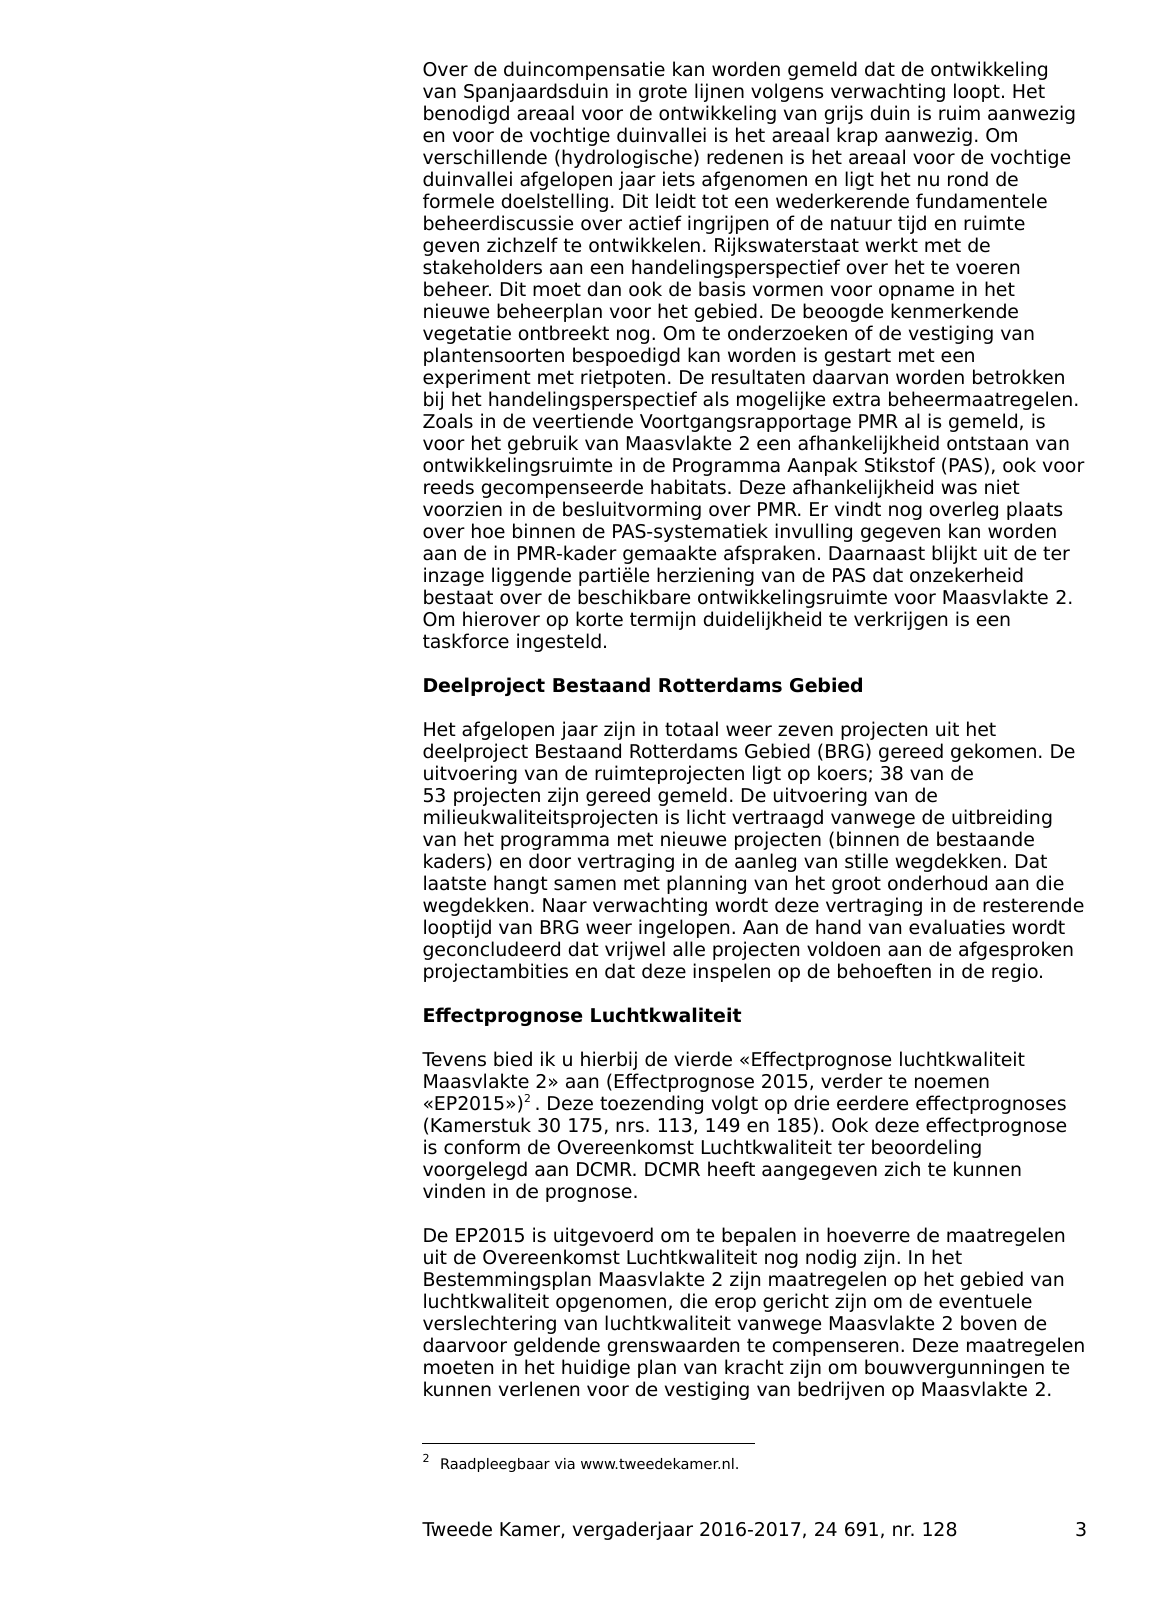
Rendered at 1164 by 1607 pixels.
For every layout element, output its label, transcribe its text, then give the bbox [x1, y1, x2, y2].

text Het afgelopen jaar zijn in totaal weer zeven projecten uit het deelproject Bestaand Rotterdams Gebied (BRG) gereed gekomen. De uitvoering van de ruimteprojecten ligt op koers; 38 van de 53 projecten zijn gereed gemeld. De uitvoering van de milieukwaliteitsprojecten is licht vertraagd vanwege de uitbreiding van het programma met nieuwe projecten (binnen de bestaande kaders) en door vertraging in de aanleg van stille wegdekken. Dat laatste hangt samen met planning van het groot onderhoud aan die wegdekken. Naar verwachting wordt deze vertraging in de resterende looptijd van BRG weer ingelopen. Aan de hand van evaluaties wordt geconcludeerd dat vrijwel alle projecten voldoen aan de afgesproken projectambities en dat deze inspelen op de behoeften in de regio. [422, 719, 1087, 983]
text Over de duincompensatie kan worden gemeld dat de ontwikkeling van Spanjaardsduin in grote lijnen volgens verwachting loopt. Het benodigd areaal voor de ontwikkeling van grijs duin is ruim aanwezig en voor de vochtige duinvallei is het areaal krap aanwezig. Om verschillende (hydrologische) redenen is het areaal voor de vochtige duinvallei afgelopen jaar iets afgenomen en ligt het nu rond de formele doelstelling. Dit leidt tot een wederkerende fundamentele beheerdiscussie over actief ingrijpen of de natuur tijd en ruimte geven zichzelf te ontwikkelen. Rijkswaterstaat werkt met de stakeholders aan een handelingsperspectief over het te voeren beheer. Dit moet dan ook de basis vormen voor opname in het nieuwe beheerplan voor het gebied. De beoogde kenmerkende vegetatie ontbreekt nog. Om te onderzoeken of de vestiging van plantensoorten bespoedigd kan worden is gestart met een experiment met rietpoten. De resultaten daarvan worden betrokken bij het handelingsperspectief als mogelijke extra beheermaatregelen. Zoals in de veertiende Voortgangsrapportage PMR al is gemeld, is voor het gebruik van Maasvlakte 2 een afhankelijkheid ontstaan van ontwikkelingsruimte in de Programma Aanpak Stikstof (PAS), ook voor reeds gecompenseerde habitats. Deze afhankelijkheid was niet voorzien in de besluitvorming over PMR. Er vindt nog overleg plaats over hoe binnen de PAS-systematiek invulling gegeven kan worden aan de in PMR-kader gemaakte afspraken. Daarnaast blijkt uit de ter inzage liggende partiële herziening van de PAS dat onzekerheid bestaat over de beschikbare ontwikkelingsruimte voor Maasvlakte 2. Om hierover op korte termijn duidelijkheid te verkrijgen is een taskforce ingesteld. [422, 59, 1087, 652]
subtitle Effectprognose Luchtkwaliteit [422, 1005, 1087, 1027]
text Tevens bied ik u hierbij de vierde «Effectprognose luchtkwaliteit Maasvlakte 2» aan (Effectprognose 2015, verder te noemen «EP2015»). Deze toezending volgt op drie eerdere effectprognoses (Kamerstuk 30 175, nrs. 113, 149 en 185). Ook deze effectprognose is conform de Overeenkomst Luchtkwaliteit ter beoordeling voorgelegd aan DCMR. DCMR heeft aangegeven zich te kunnen vinden in de prognose. [422, 1049, 1087, 1203]
text De EP2015 is uitgevoerd om te bepalen in hoeverre de maatregelen uit de Overeenkomst Luchtkwaliteit nog nodig zijn. In het Bestemmingsplan Maasvlakte 2 zijn maatregelen op het gebied van luchtkwaliteit opgenomen, die erop gericht zijn om de eventuele verslechtering van luchtkwaliteit vanwege Maasvlakte 2 boven de daarvoor geldende grenswaarden te compenseren. Deze maatregelen moeten in het huidige plan van kracht zijn om bouwvergunningen te kunnen verlenen voor de vestiging van bedrijven op Maasvlakte 2. [422, 1225, 1087, 1401]
subtitle Deelproject Bestaand Rotterdams Gebied [422, 675, 1087, 697]
text Raadpleegbaar via www.tweedekamer.nl. [422, 1452, 1087, 1474]
